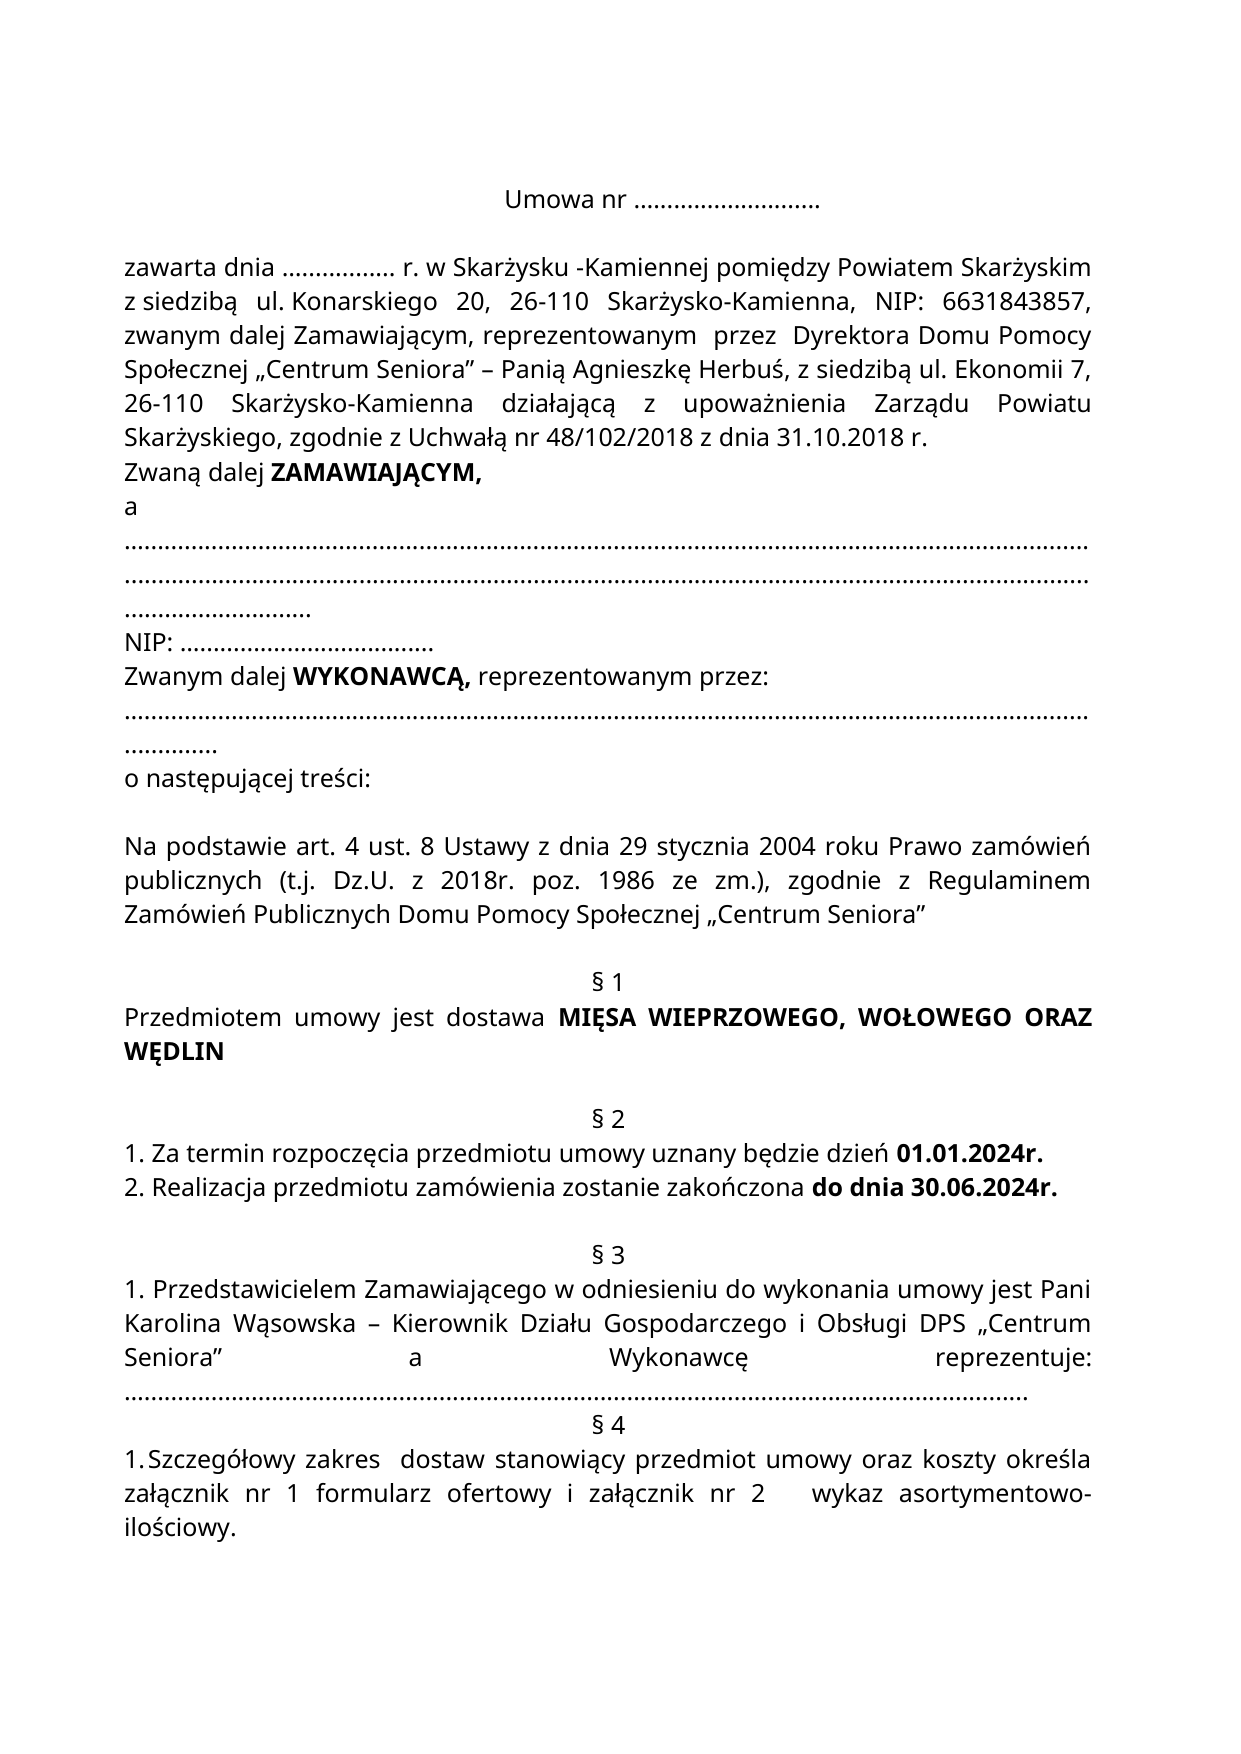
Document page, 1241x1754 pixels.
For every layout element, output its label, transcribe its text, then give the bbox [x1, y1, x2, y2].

text …......................................................................................................................................................................................................................................................................................................................... [124, 522, 1093, 624]
text …........................................................................................................................................................... [124, 693, 1093, 761]
text § 1 [124, 965, 1093, 999]
text § 3 [124, 1238, 1093, 1272]
text a [124, 488, 1093, 522]
text Na podstawie art. 4 ust. 8 Ustawy z dnia 29 stycznia 2004 roku Prawo zamówień publicznych (t.j. Dz.U. z 2018r. poz. 1986 ze zm.), zgodnie z Regulaminem Zamówień Publicznych Domu Pomocy Społecznej „Centrum Seniora” [124, 829, 1093, 931]
text § 4 [124, 1408, 1093, 1442]
text 1. Za termin rozpoczęcia przedmiotu umowy uznany będzie dzień 01.01.2024r. [124, 1135, 1093, 1169]
text § 2 [124, 1101, 1093, 1135]
text 2. Realizacja przedmiotu zamówienia zostanie zakończona do dnia 30.06.2024r. [124, 1169, 1093, 1203]
text Umowa nr …......................... [148, 182, 1093, 216]
text o następującej treści: [124, 761, 1093, 795]
text 1. Przedstawicielem Zamawiającego w odniesieniu do wykonania umowy jest Pani Karolina Wąsowska – Kierownik Działu Gospodarczego i Obsługi DPS „Centrum Seniora” a Wykonawcę reprezentuje: ….................................................................................................................................... [124, 1272, 1093, 1408]
text Przedmiotem umowy jest dostawa MIĘSA WIEPRZOWEGO, WOŁOWEGO ORAZ WĘDLIN [124, 999, 1093, 1067]
text NIP: …................................... [124, 624, 1093, 658]
text Zwaną dalej ZAMAWIAJĄCYM, [124, 454, 1093, 488]
text Zwanym dalej WYKONAWCĄ, reprezentowanym przez: [124, 658, 1093, 693]
list Szczegółowy zakres dostaw stanowiący przedmiot umowy oraz koszty określa załącznik nr 1 formularz ofertowy i załącznik nr 2 wykaz asortymentowo-ilościowy. [124, 1442, 1093, 1544]
text zawarta dnia ….............. r. w Skarżysku -Kamiennej pomiędzy Powiatem Skarżyskim z siedzibą ul. Konarskiego 20, 26-110 Skarżysko-Kamienna, NIP: 6631843857, zwanym dalej Zamawiającym, reprezentowanym przez Dyrektora Domu Pomocy Społecznej „Centrum Seniora” – Panią Agnieszkę Herbuś, z siedzibą ul. Ekonomii 7, 26-110 Skarżysko-Kamienna działającą z upoważnienia Zarządu Powiatu Skarżyskiego, zgodnie z Uchwałą nr 48/102/2018 z dnia 31.10.2018 r. [124, 250, 1093, 454]
